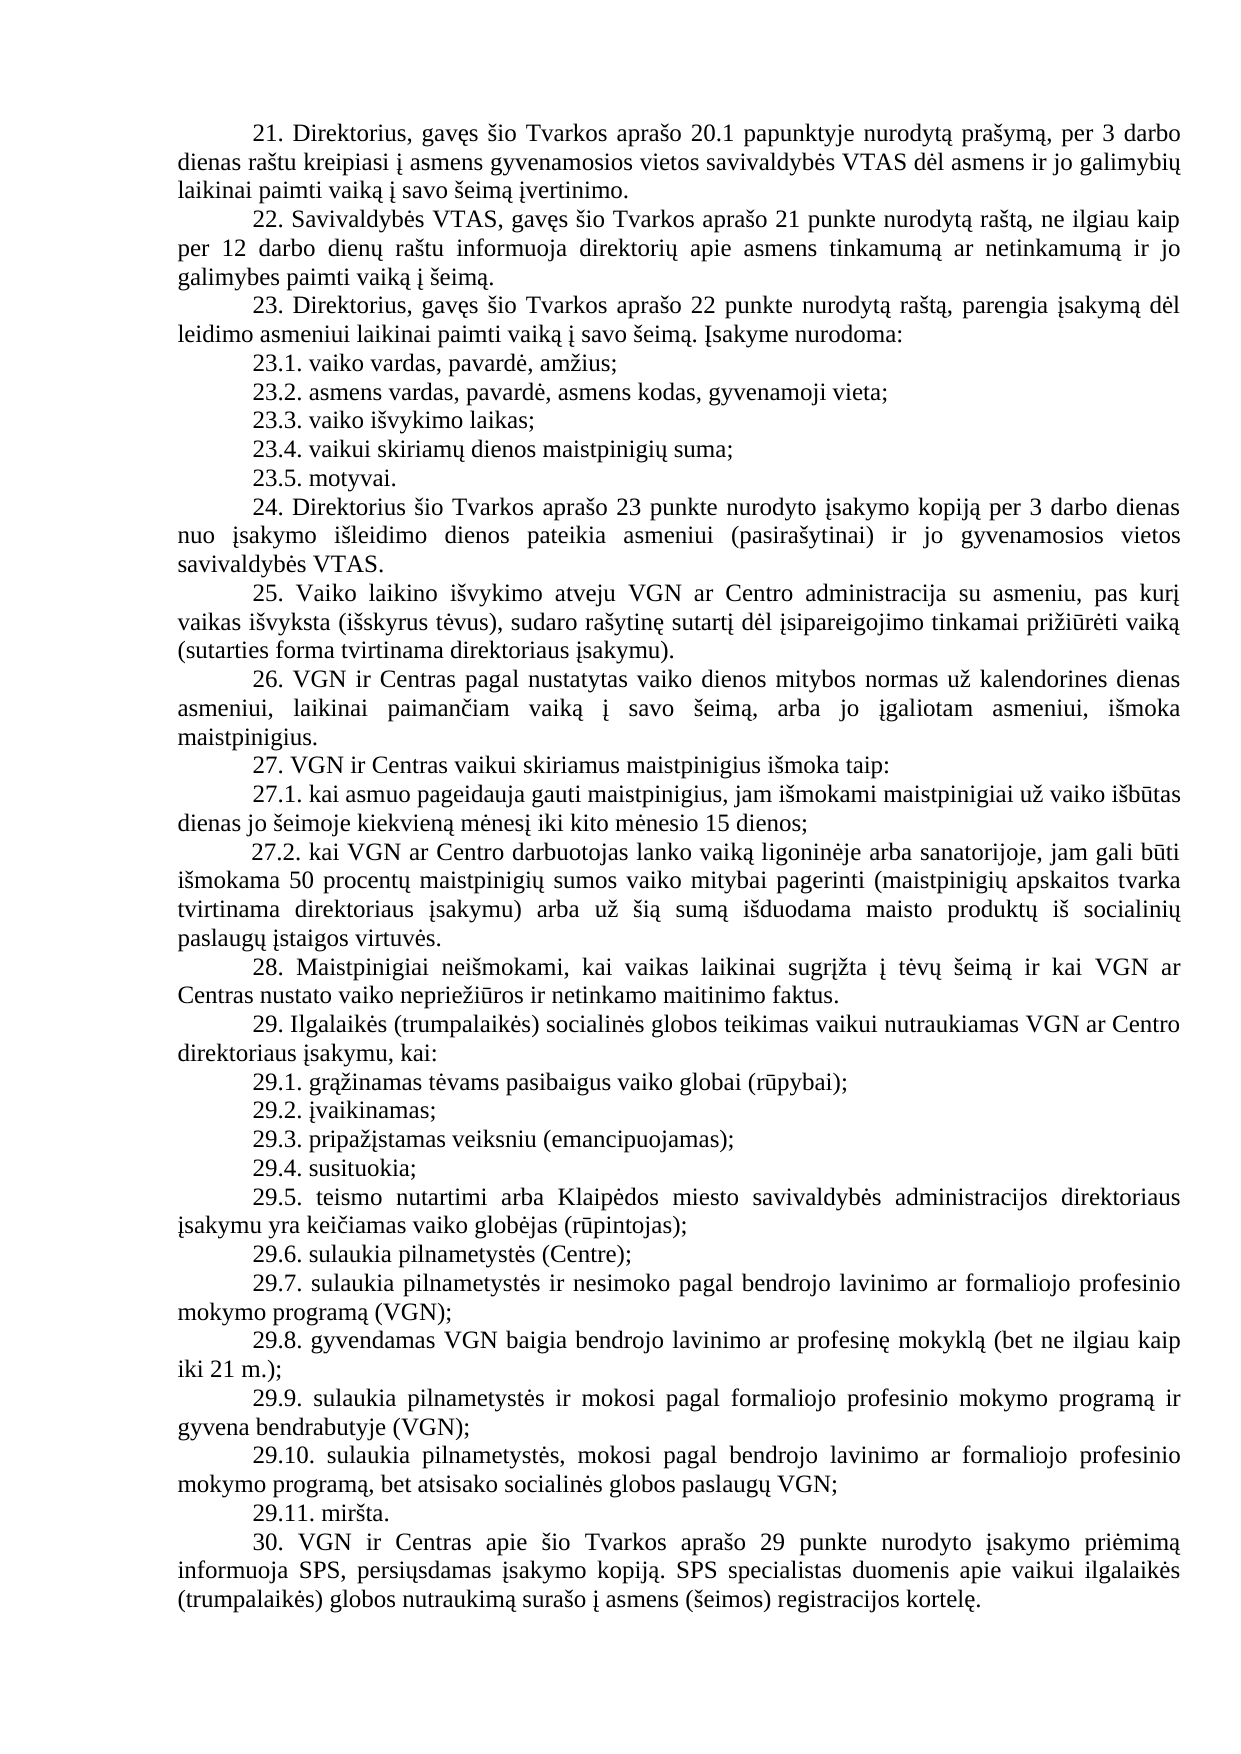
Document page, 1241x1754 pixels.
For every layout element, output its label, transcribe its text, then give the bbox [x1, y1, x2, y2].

text 29.7. sulaukia pilnametystės ir nesimoko pagal bendrojo lavinimo ar formaliojo profesinio mokymo programą (VGN); [177, 1268, 1181, 1326]
text 23. Direktorius, gavęs šio Tvarkos aprašo 22 punkte nurodytą raštą, parengia įsakymą dėl leidimo asmeniui laikinai paimti vaiką į savo šeimą. Įsakyme nurodoma: [177, 291, 1181, 348]
text 23.3. vaiko išvykimo laikas; [177, 406, 1181, 434]
text 29.8. gyvendamas VGN baigia bendrojo lavinimo ar profesinę mokyklą (bet ne ilgiau kaip iki 21 m.); [177, 1326, 1181, 1383]
text 23.5. motyvai. [177, 463, 1181, 492]
text 25. Vaiko laikino išvykimo atveju VGN ar Centro administracija su asmeniu, pas kurį vaikas išvyksta (išskyrus tėvus), sudaro rašytinę sutartį dėl įsipareigojimo tinkamai prižiūrėti vaiką (sutarties forma tvirtinama direktoriaus įsakymu). [177, 578, 1181, 664]
text 26. VGN ir Centras pagal nustatytas vaiko dienos mitybos normas už kalendorines dienas asmeniui, laikinai paimančiam vaiką į savo šeimą, arba jo įgaliotam asmeniui, išmoka maistpinigius. [177, 664, 1181, 751]
text 29.3. pripažįstamas veiksniu (emancipuojamas); [177, 1124, 1181, 1153]
text 27.1. kai asmuo pageidauja gauti maistpinigius, jam išmokami maistpinigiai už vaiko išbūtas dienas jo šeimoje kiekvieną mėnesį iki kito mėnesio 15 dienos; [177, 779, 1181, 837]
text 24. Direktorius šio Tvarkos aprašo 23 punkte nurodyto įsakymo kopiją per 3 darbo dienas nuo įsakymo išleidimo dienos pateikia asmeniui (pasirašytinai) ir jo gyvenamosios vietos savivaldybės VTAS. [177, 492, 1181, 578]
text 23.2. asmens vardas, pavardė, asmens kodas, gyvenamoji vieta; [177, 377, 1181, 406]
text 29. Ilgalaikės (trumpalaikės) socialinės globos teikimas vaikui nutraukiamas VGN ar Centro direktoriaus įsakymu, kai: [177, 1009, 1181, 1067]
text 29.10. sulaukia pilnametystės, mokosi pagal bendrojo lavinimo ar formaliojo profesinio mokymo programą, bet atsisako socialinės globos paslaugų VGN; [177, 1441, 1181, 1498]
text 29.4. susituokia; [177, 1153, 1181, 1182]
text 29.1. grąžinamas tėvams pasibaigus vaiko globai (rūpybai); [177, 1067, 1181, 1096]
text 23.1. vaiko vardas, pavardė, amžius; [177, 348, 1181, 377]
text 22. Savivaldybės VTAS, gavęs šio Tvarkos aprašo 21 punkte nurodytą raštą, ne ilgiau kaip per 12 darbo dienų raštu informuoja direktorių apie asmens tinkamumą ar netinkamumą ir jo galimybes paimti vaiką į šeimą. [177, 204, 1181, 291]
text 27. VGN ir Centras vaikui skiriamus maistpinigius išmoka taip: [177, 751, 1181, 779]
text 28. Maistpinigiai neišmokami, kai vaikas laikinai sugrįžta į tėvų šeimą ir kai VGN ar Centras nustato vaiko nepriežiūros ir netinkamo maitinimo faktus. [177, 952, 1181, 1009]
text 29.5. teismo nutartimi arba Klaipėdos miesto savivaldybės administracijos direktoriaus įsakymu yra keičiamas vaiko globėjas (rūpintojas); [177, 1182, 1181, 1239]
text 23.4. vaikui skiriamų dienos maistpinigių suma; [177, 434, 1181, 463]
text 29.9. sulaukia pilnametystės ir mokosi pagal formaliojo profesinio mokymo programą ir gyvena bendrabutyje (VGN); [177, 1383, 1181, 1441]
text 21. Direktorius, gavęs šio Tvarkos aprašo 20.1 papunktyje nurodytą prašymą, per 3 darbo dienas raštu kreipiasi į asmens gyvenamosios vietos savivaldybės VTAS dėl asmens ir jo galimybių laikinai paimti vaiką į savo šeimą įvertinimo. [177, 118, 1181, 204]
text 29.2. įvaikinamas; [177, 1096, 1181, 1124]
text 29.6. sulaukia pilnametystės (Centre); [177, 1239, 1181, 1268]
text 27.2. kai VGN ar Centro darbuotojas lanko vaiką ligoninėje arba sanatorijoje, jam gali būti išmokama 50 procentų maistpinigių sumos vaiko mitybai pagerinti (maistpinigių apskaitos tvarka tvirtinama direktoriaus įsakymu) arba už šią sumą išduodama maisto produktų iš socialinių paslaugų įstaigos virtuvės. [177, 837, 1181, 952]
text 30. VGN ir Centras apie šio Tvarkos aprašo 29 punkte nurodyto įsakymo priėmimą informuoja SPS, persiųsdamas įsakymo kopiją. SPS specialistas duomenis apie vaikui ilgalaikės (trumpalaikės) globos nutraukimą surašo į asmens (šeimos) registracijos kortelę. [177, 1527, 1181, 1613]
text 29.11. miršta. [177, 1498, 1181, 1527]
